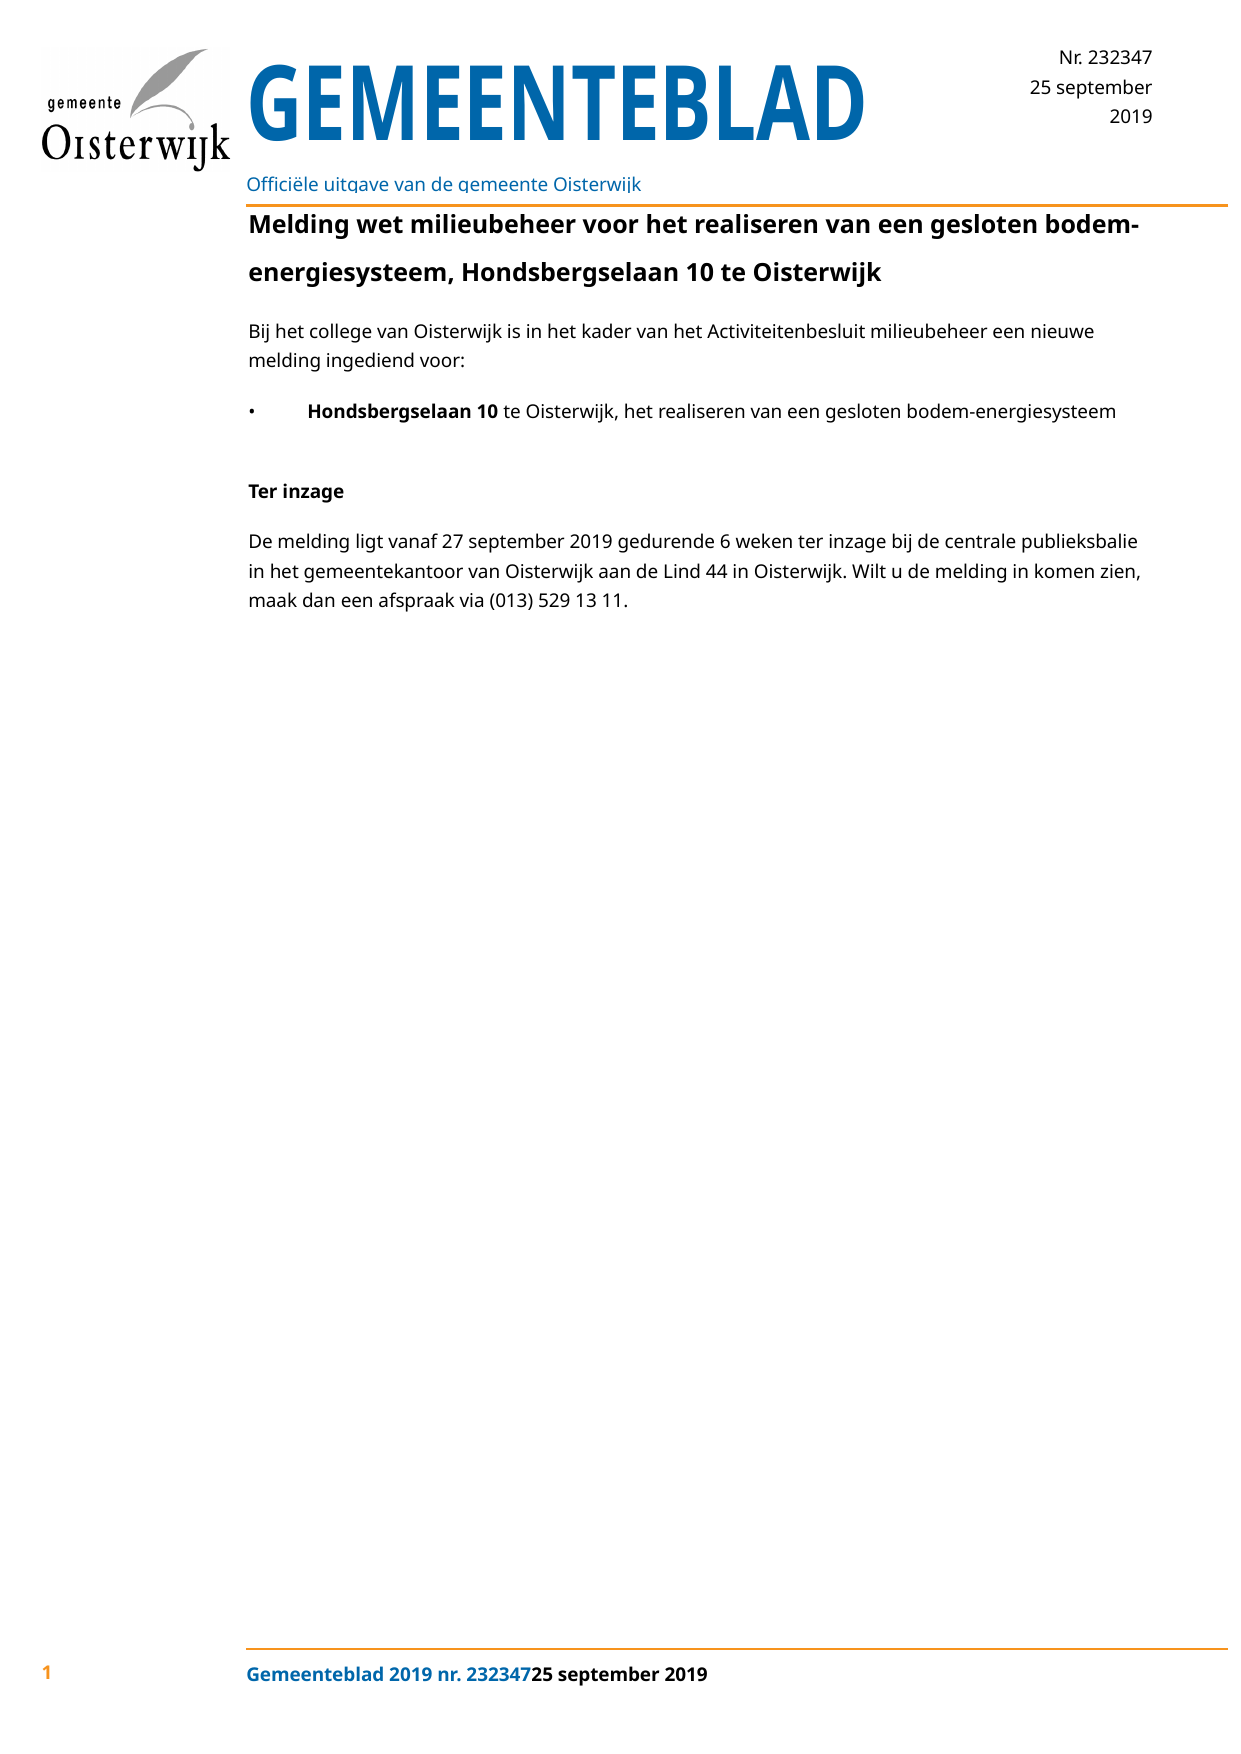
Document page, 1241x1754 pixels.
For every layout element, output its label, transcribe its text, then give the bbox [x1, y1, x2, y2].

text De melding ligt vanaf 27 september 2019 gedurende 6 weken ter inzage bij de centrale publieksbalie in het gemeentekantoor van Oisterwijk aan de Lind 44 in Oisterwijk. Wilt u de melding in komen zien, maak dan een afspraak via (013) 529 13 11. [248, 528, 1152, 613]
picture [41, 47, 231, 172]
text Melding wet milieubeheer voor het realiseren van een gesloten bodem-energiesysteem, Hondsbergselaan 10 te Oisterwijk [248, 207, 1152, 288]
text Bij het college van Oisterwijk is in het kader van het Activiteitenbesluit milieubeheer een nieuwe melding ingediend voor: [248, 318, 1152, 373]
text Ter inzage [248, 478, 1152, 504]
list Hondsbergselaan 10 te Oisterwijk, het realiseren van een gesloten bodem-energiesysteem [248, 398, 1152, 424]
